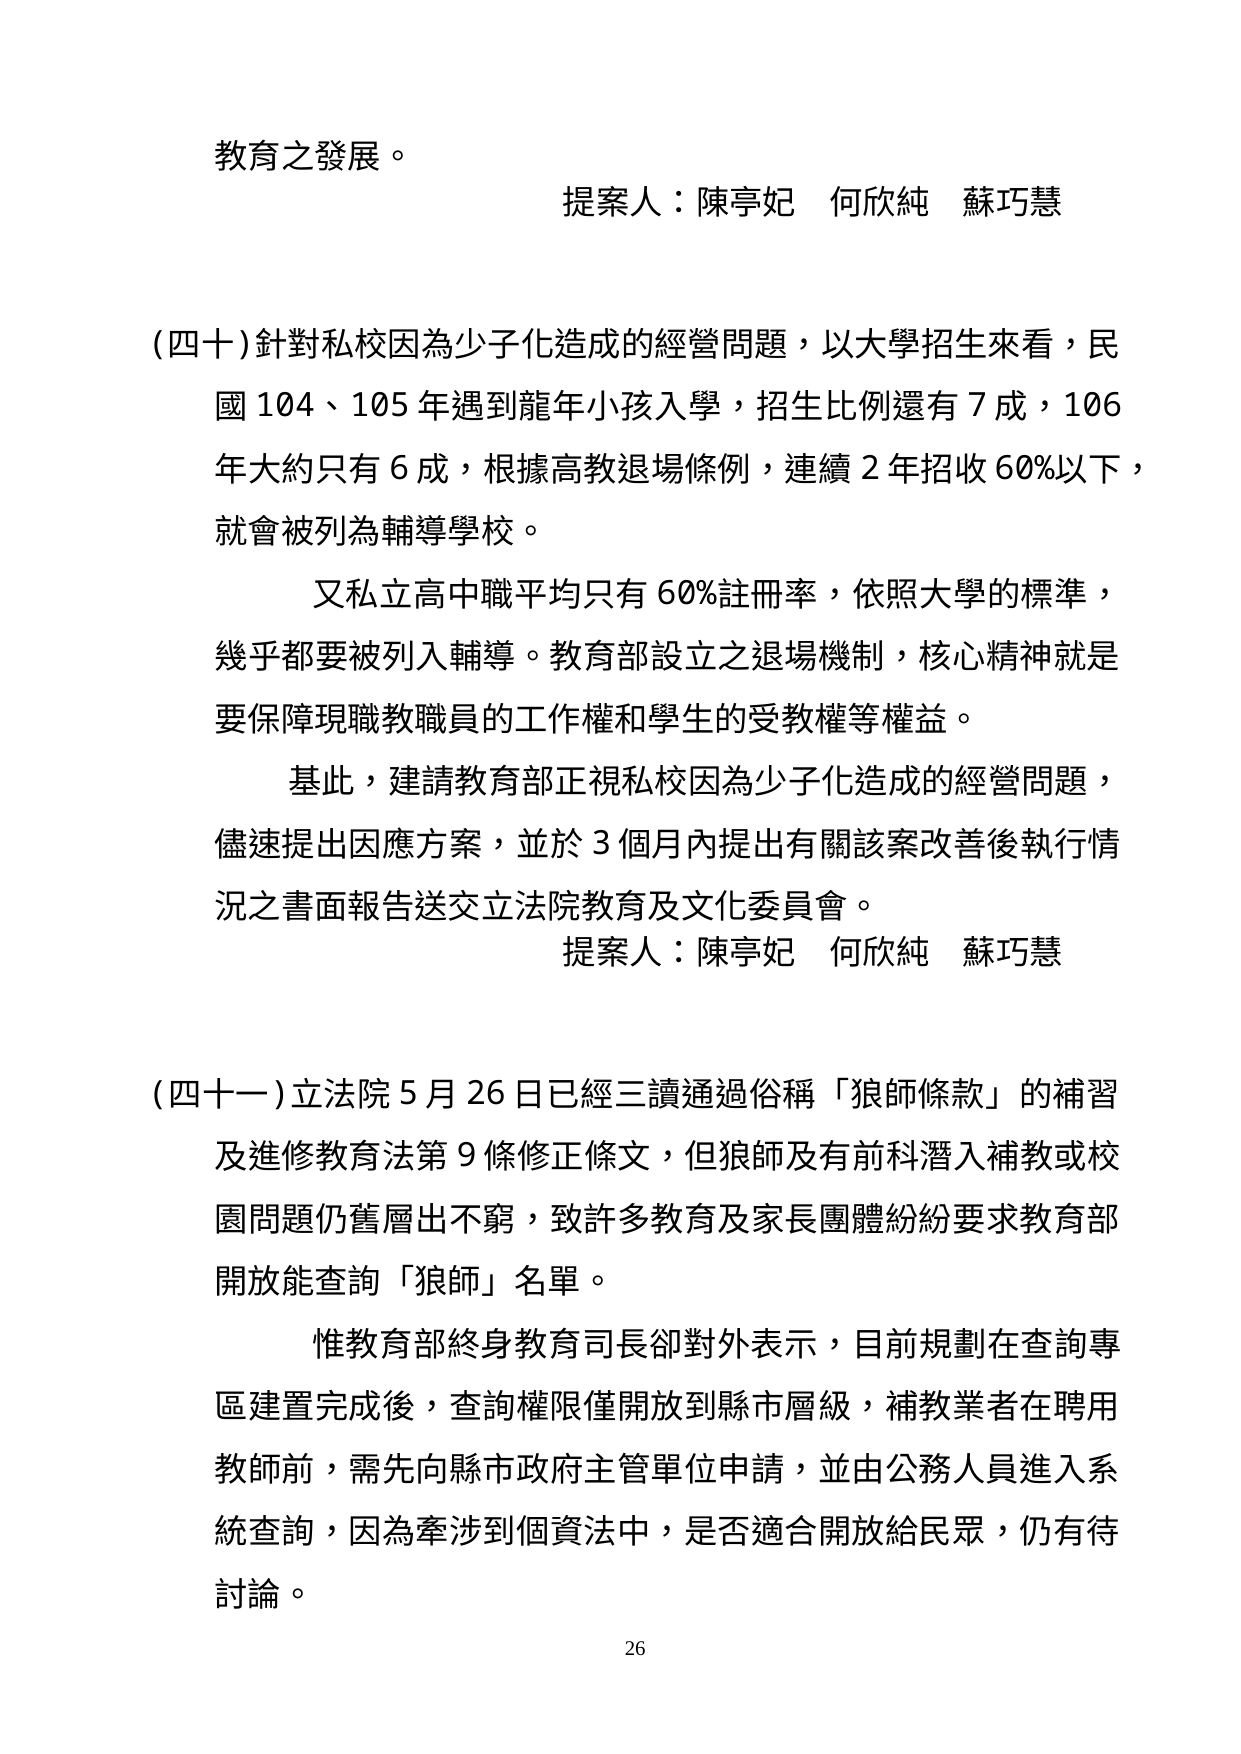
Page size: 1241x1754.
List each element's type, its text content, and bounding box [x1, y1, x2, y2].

text 惟教育部終身教育司長卻對外表示，目前規劃在查詢專區建置完成後，查詢權限僅開放到縣市層級，補教業者在聘用教師前，需先向縣市政府主管單位申請，並由公務人員進入系統查詢，因為牽涉到個資法中，是否適合開放給民眾，仍有待討論。 [148, 1300, 1122, 1612]
text 教育之發展。 [148, 112, 1122, 175]
text 提案人：陳亭妃 何欣純 蘇巧慧 [162, 925, 1122, 975]
text 基此，建請教育部正視私校因為少子化造成的經營問題，儘速提出因應方案，並於3個月內提出有關該案改善後執行情況之書面報告送交立法院教育及文化委員會。 [148, 737, 1122, 925]
text (四十)針對私校因為少子化造成的經營問題，以大學招生來看，民國104、105年遇到龍年小孩入學，招生比例還有7成，106年大約只有6成，根據高教退場條例，連續2年招收60%以下，就會被列為輔導學校。 [148, 300, 1122, 550]
text 又私立高中職平均只有60%註冊率，依照大學的標準，幾乎都要被列入輔導。教育部設立之退場機制，核心精神就是要保障現職教職員的工作權和學生的受教權等權益。 [148, 550, 1122, 737]
text (四十一)立法院5月26日已經三讀通過俗稱「狼師條款」的補習及進修教育法第9條修正條文，但狼師及有前科潛入補教或校園問題仍舊層出不窮，致許多教育及家長團體紛紛要求教育部開放能查詢「狼師」名單。 [148, 1050, 1122, 1300]
text 提案人：陳亭妃 何欣純 蘇巧慧 [162, 175, 1122, 225]
